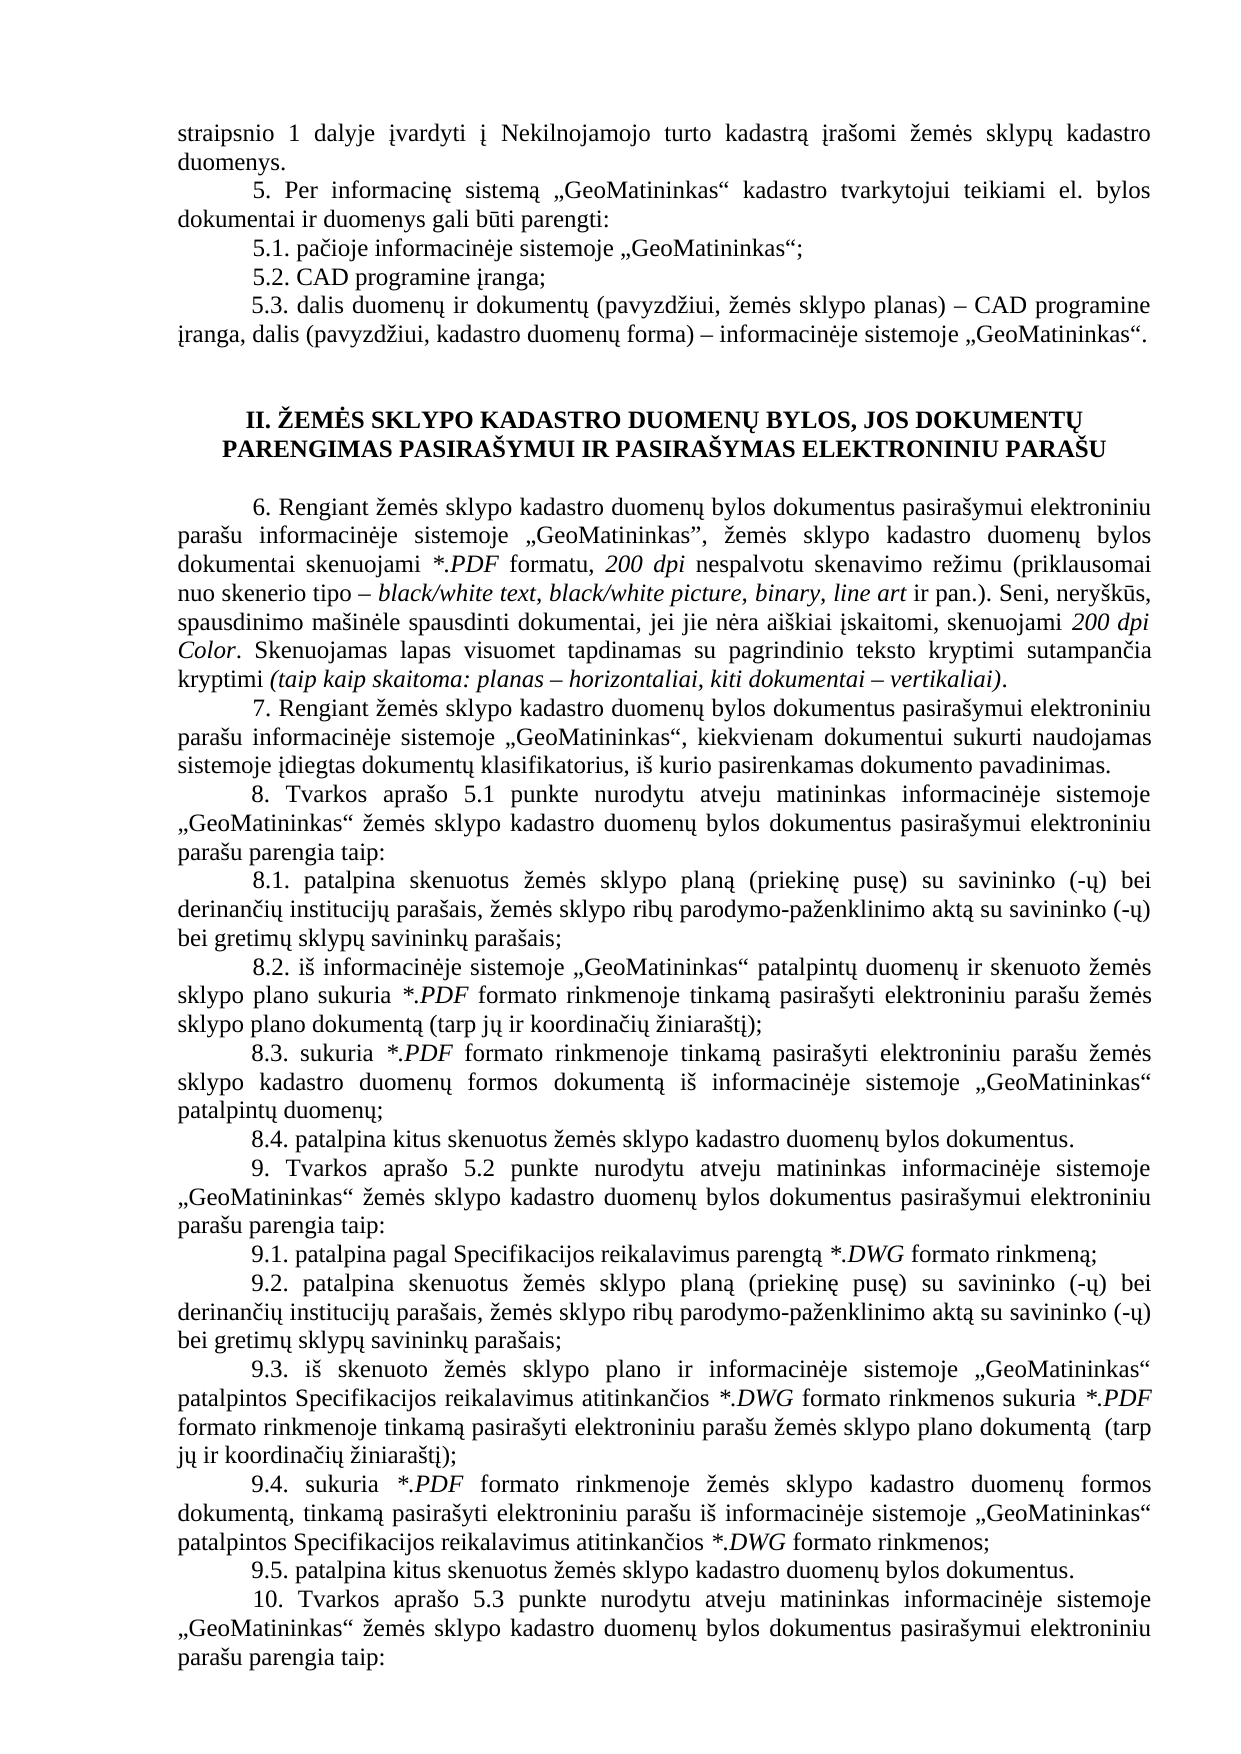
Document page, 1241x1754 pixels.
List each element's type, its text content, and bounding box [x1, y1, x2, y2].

text 5.1. pačioje informacinėje sistemoje „GeoMatininkas“; [252, 233, 1152, 262]
text 8.3. sukuria *.PDF formato rinkmenoje tinkamą pasirašyti elektroniniu parašu žemės sklypo kadastro duomenų formos dokumentą iš informacinėje sistemoje „GeoMatininkas“ patalpintų duomenų; [177, 1038, 1152, 1124]
text 10. Tvarkos aprašo 5.3 punkte nurodytu atveju matininkas informacinėje sistemoje „GeoMatininkas“ žemės sklypo kadastro duomenų bylos dokumentus pasirašymui elektroniniu parašu parengia taip: [177, 1584, 1152, 1671]
text 9.2. patalpina skenuotus žemės sklypo planą (priekinę pusę) su savininko (-ų) bei derinančių institucijų parašais, žemės sklypo ribų parodymo-paženklinimo aktą su savininko (-ų) bei gretimų sklypų savininkų parašais; [177, 1268, 1152, 1354]
text 9.4. sukuria *.PDF formato rinkmenoje žemės sklypo kadastro duomenų formos dokumentą, tinkamą pasirašyti elektroniniu parašu iš informacinėje sistemoje „GeoMatininkas“ patalpintos Specifikacijos reikalavimus atitinkančios *.DWG formato rinkmenos; [177, 1469, 1152, 1556]
text 8.2. iš informacinėje sistemoje „GeoMatininkas“ patalpintų duomenų ir skenuoto žemės sklypo plano sukuria *.PDF formato rinkmenoje tinkamą pasirašyti elektroniniu parašu žemės sklypo plano dokumentą (tarp jų ir koordinačių žiniaraštį); [177, 952, 1152, 1038]
text 9.5. patalpina kitus skenuotus žemės sklypo kadastro duomenų bylos dokumentus. [177, 1556, 1152, 1584]
text 7. Rengiant žemės sklypo kadastro duomenų bylos dokumentus pasirašymui elektroniniu parašu informacinėje sistemoje „GeoMatininkas“, kiekvienam dokumentui sukurti naudojamas sistemoje įdiegtas dokumentų klasifikatorius, iš kurio pasirenkamas dokumento pavadinimas. [177, 693, 1152, 779]
text 9. Tvarkos aprašo 5.2 punkte nurodytu atveju matininkas informacinėje sistemoje „GeoMatininkas“ žemės sklypo kadastro duomenų bylos dokumentus pasirašymui elektroniniu parašu parengia taip: [177, 1153, 1152, 1239]
text 5. Per informacinę sistemą „GeoMatininkas“ kadastro tvarkytojui teikiami el. bylos dokumentai ir duomenys gali būti parengti: [177, 176, 1152, 233]
text straipsnio 1 dalyje įvardyti į Nekilnojamojo turto kadastrą įrašomi žemės sklypų kadastro duomenys. [177, 118, 1152, 176]
text 5.3. dalis duomenų ir dokumentų (pavyzdžiui, žemės sklypo planas) – CAD programine įranga, dalis (pavyzdžiui, kadastro duomenų forma) – informacinėje sistemoje „GeoMatininkas“. [177, 291, 1152, 348]
text II. ŽEMĖS SKLYPO KADASTRO DUOMENŲ BYLOS, JOS DOKUMENTŲ PARENGIMAS PASIRAŠYMUI IR PASIRAŠYMAS ELEKTRONINIU PARAŠU [177, 406, 1152, 463]
text 5.2. CAD programine įranga; [252, 262, 1152, 291]
text 6. Rengiant žemės sklypo kadastro duomenų bylos dokumentus pasirašymui elektroniniu parašu informacinėje sistemoje „GeoMatininkas”, žemės sklypo kadastro duomenų bylos dokumentai skenuojami *.PDF formatu, 200 dpi nespalvotu skenavimo režimu (priklausomai nuo skenerio tipo – black/white text, black/white picture, binary, line art ir pan.). Seni, neryškūs, spausdinimo mašinėle spausdinti dokumentai, jei jie nėra aiškiai įskaitomi, skenuojami 200 dpi Color. Skenuojamas lapas visuomet tapdinamas su pagrindinio teksto kryptimi sutampančia kryptimi (taip kaip skaitoma: planas – horizontaliai, kiti dokumentai – vertikaliai). [177, 492, 1152, 693]
text 8.4. patalpina kitus skenuotus žemės sklypo kadastro duomenų bylos dokumentus. [177, 1124, 1152, 1153]
text 8.1. patalpina skenuotus žemės sklypo planą (priekinę pusę) su savininko (-ų) bei derinančių institucijų parašais, žemės sklypo ribų parodymo-paženklinimo aktą su savininko (-ų) bei gretimų sklypų savininkų parašais; [177, 866, 1152, 952]
text 9.3. iš skenuoto žemės sklypo plano ir informacinėje sistemoje „GeoMatininkas“ patalpintos Specifikacijos reikalavimus atitinkančios *.DWG formato rinkmenos sukuria *.PDF formato rinkmenoje tinkamą pasirašyti elektroniniu parašu žemės sklypo plano dokumentą (tarp jų ir koordinačių žiniaraštį); [177, 1354, 1152, 1469]
text 9.1. patalpina pagal Specifikacijos reikalavimus parengtą *.DWG formato rinkmeną; [177, 1239, 1152, 1268]
text 8. Tvarkos aprašo 5.1 punkte nurodytu atveju matininkas informacinėje sistemoje „GeoMatininkas“ žemės sklypo kadastro duomenų bylos dokumentus pasirašymui elektroniniu parašu parengia taip: [177, 779, 1152, 866]
